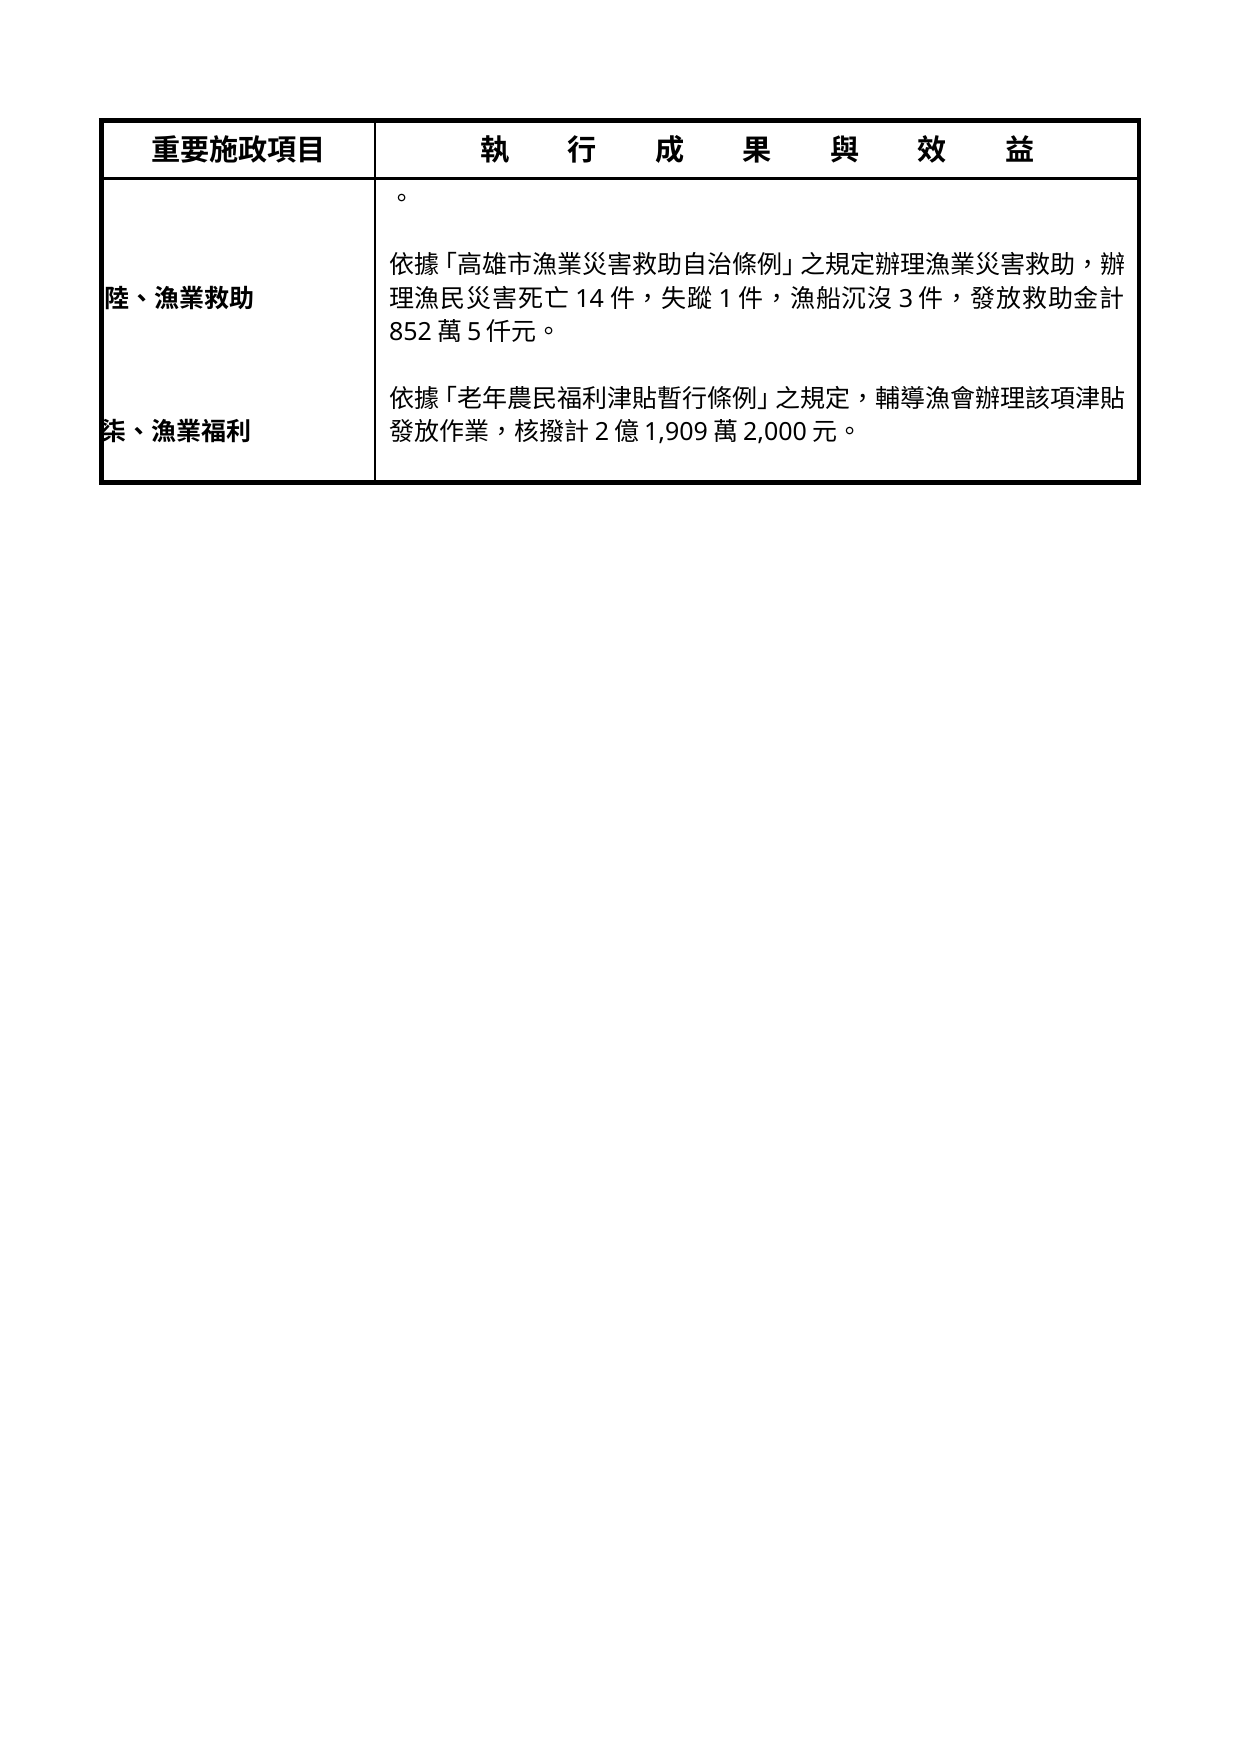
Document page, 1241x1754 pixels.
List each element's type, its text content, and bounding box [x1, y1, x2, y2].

table_header 重要施政項目 [104, 123, 374, 177]
table_header 執 行 成 果 與 效 益 [376, 123, 1137, 177]
table_cell 。 依據「高雄市漁業災害救助自治條例」之規定辦理漁業災害救助，辦理漁民災害死亡14件，失蹤1件，漁船沉沒3件，發放救助金計852萬5仟元。 依據「老年農民福利津貼暫行條例」之規定，輔導漁會辦理該項津貼發放作業，核撥計 2億1,909萬2,000元。 [376, 180, 1137, 480]
table_cell 陸、漁業救助 柒、漁業福利 [104, 180, 374, 480]
